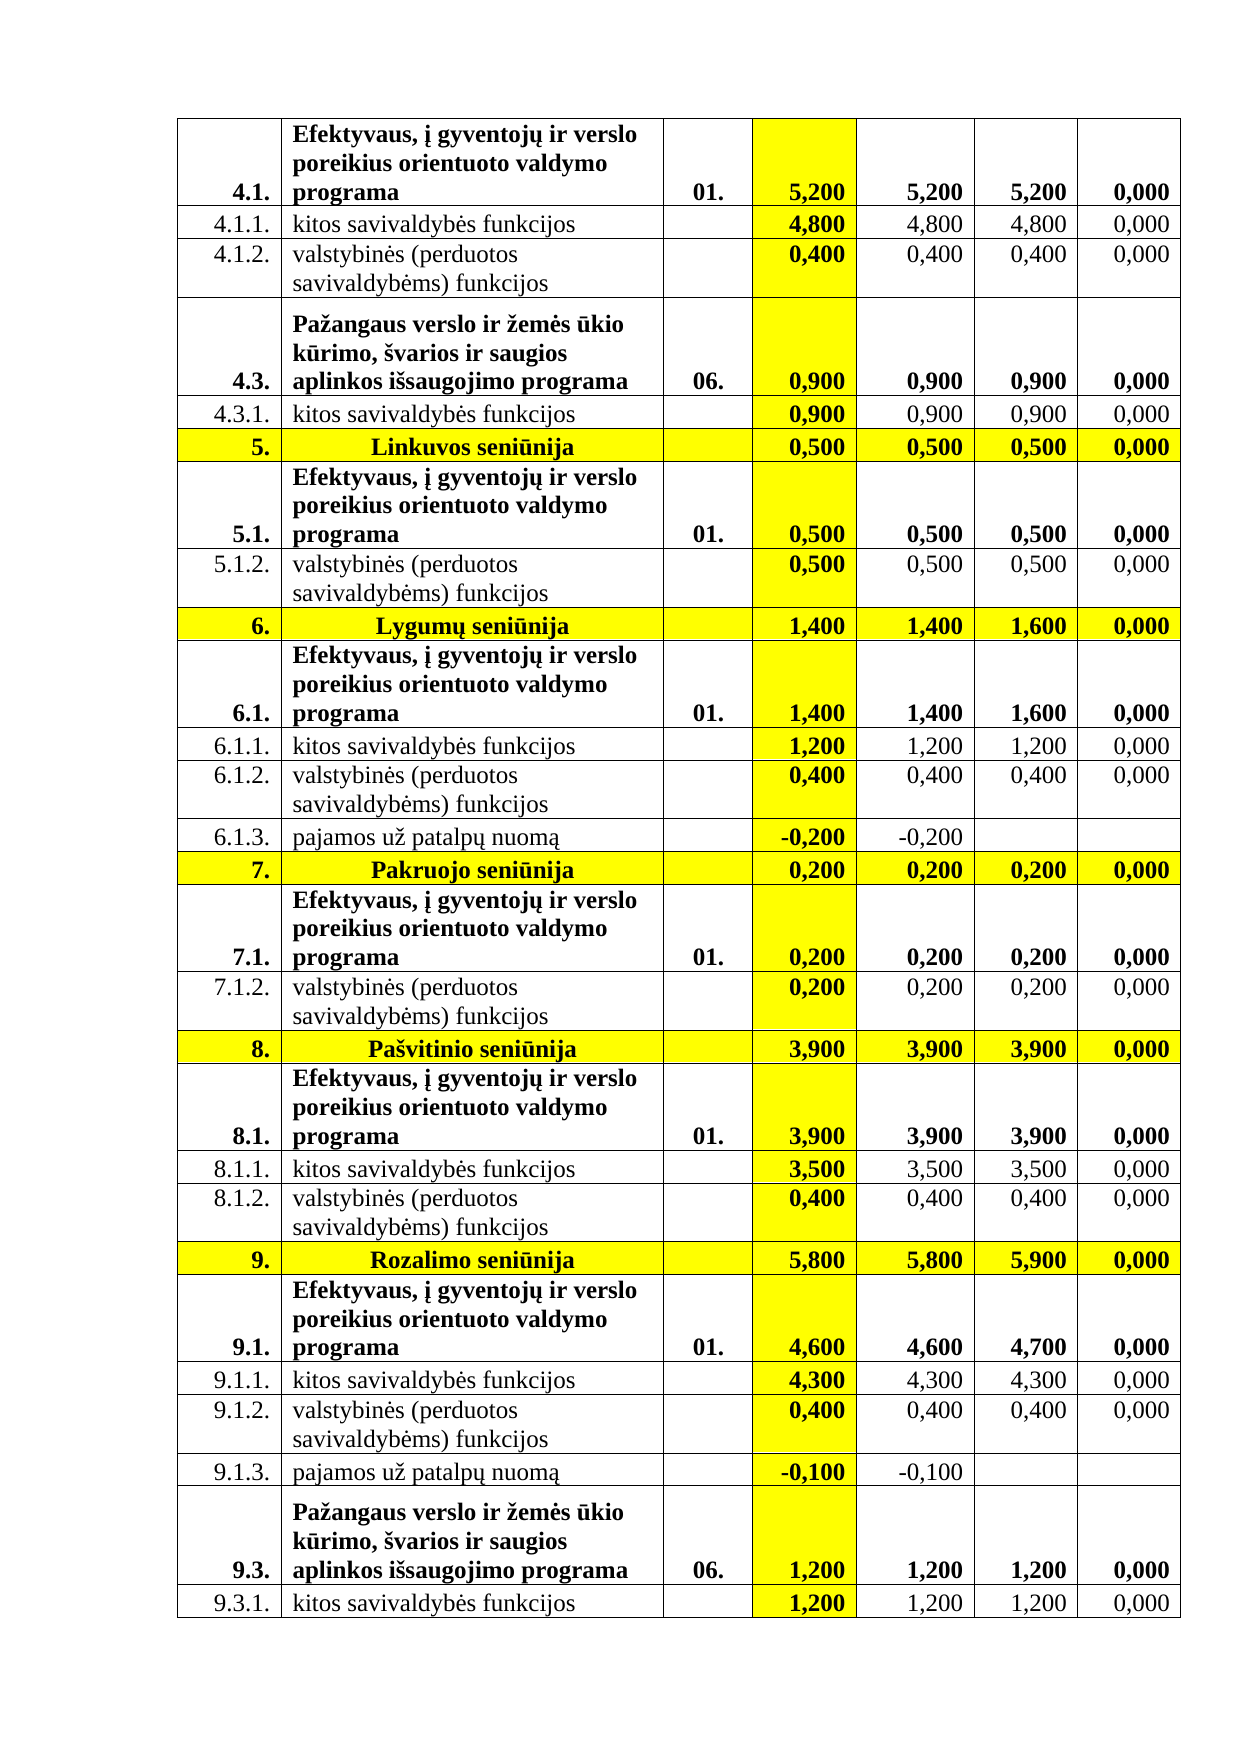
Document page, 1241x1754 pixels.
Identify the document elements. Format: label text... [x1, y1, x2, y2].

table_cell 0,900 [753, 396, 856, 428]
table_cell Efektyvaus, į gyventojų ir verslo poreikius orientuoto valdymo programa [282, 119, 663, 205]
table_cell 0,900 [857, 298, 974, 395]
table_cell kitos savivaldybės funkcijos [282, 728, 663, 759]
table_cell kitos savivaldybės funkcijos [282, 1151, 663, 1182]
table_cell 0,500 [975, 462, 1077, 548]
table_cell -0,100 [857, 1454, 974, 1485]
table_cell 4.3.1. [178, 396, 281, 428]
table_cell [664, 549, 752, 607]
table_cell 3,500 [975, 1151, 1077, 1182]
table_cell valstybinės (perduotos savivaldybėms) funkcijos [282, 1395, 663, 1452]
table_cell 0,500 [857, 462, 974, 548]
table_cell -0,100 [753, 1454, 856, 1485]
table_cell 6.1.2. [178, 761, 281, 818]
table_cell Linkuvos seniūnija [282, 429, 663, 461]
table_cell [664, 972, 752, 1029]
table_cell 0,900 [975, 298, 1077, 395]
table_cell 0,200 [753, 885, 856, 971]
table_cell pajamos už patalpų nuomą [282, 819, 663, 851]
table_cell 1,400 [753, 608, 856, 639]
table_cell 3,900 [857, 1064, 974, 1150]
table_cell 0,400 [975, 761, 1077, 818]
table_cell 0,400 [857, 1395, 974, 1452]
table_cell [1078, 1454, 1180, 1485]
table_cell 0,400 [857, 239, 974, 297]
table_cell 0,000 [1078, 298, 1180, 395]
table_cell [975, 819, 1077, 851]
table_cell 1,200 [975, 1486, 1077, 1584]
table_cell [664, 396, 752, 428]
table_cell [1078, 819, 1180, 851]
table_cell 0,900 [975, 396, 1077, 428]
table_cell 0,500 [857, 429, 974, 461]
table_cell 6.1. [178, 641, 281, 727]
table_cell 0,200 [975, 852, 1077, 884]
table_cell 0,400 [753, 239, 856, 297]
table_cell 3,900 [753, 1031, 856, 1062]
table_cell 0,000 [1078, 761, 1180, 818]
table_cell 1,400 [857, 608, 974, 639]
table_cell 1,600 [975, 608, 1077, 639]
table_cell 5,800 [753, 1242, 856, 1274]
table_cell 9.3. [178, 1486, 281, 1584]
table_cell 9.1.2. [178, 1395, 281, 1452]
table_cell [664, 1395, 752, 1452]
table_cell 4.1. [178, 119, 281, 205]
table_cell 4,800 [975, 206, 1077, 238]
table_cell 3,900 [857, 1031, 974, 1062]
table_cell [664, 761, 752, 818]
table_cell [664, 852, 752, 884]
table_cell 0,900 [857, 396, 974, 428]
table_cell Pašvitinio seniūnija [282, 1031, 663, 1062]
table_cell 8.1.1. [178, 1151, 281, 1182]
table_cell 0,000 [1078, 462, 1180, 548]
table_cell 0,000 [1078, 239, 1180, 297]
table_cell 6.1.1. [178, 728, 281, 759]
table_cell 1,200 [753, 1486, 856, 1584]
table_cell 0,400 [857, 761, 974, 818]
table_cell 06. [664, 298, 752, 395]
table_cell 4.3. [178, 298, 281, 395]
table_cell 1,400 [753, 641, 856, 727]
table_cell 9.3.1. [178, 1585, 281, 1617]
table_cell 0,000 [1078, 608, 1180, 639]
table_cell 01. [664, 885, 752, 971]
table_cell 4.1.1. [178, 206, 281, 238]
table_cell 0,000 [1078, 429, 1180, 461]
table_cell 6.1.3. [178, 819, 281, 851]
table_cell 01. [664, 462, 752, 548]
table_cell 5.1. [178, 462, 281, 548]
table_cell 0,400 [975, 1395, 1077, 1452]
table_cell 0,000 [1078, 549, 1180, 607]
table_cell kitos savivaldybės funkcijos [282, 1362, 663, 1394]
table_cell 4.1.2. [178, 239, 281, 297]
table_cell 0,200 [975, 972, 1077, 1029]
table_cell 01. [664, 119, 752, 205]
table_cell 0,500 [975, 429, 1077, 461]
table_cell 4,600 [857, 1275, 974, 1361]
table_cell 1,200 [975, 1585, 1077, 1617]
table_cell 0,000 [1078, 1064, 1180, 1150]
table_cell valstybinės (perduotos savivaldybėms) funkcijos [282, 1184, 663, 1241]
table_cell valstybinės (perduotos savivaldybėms) funkcijos [282, 549, 663, 607]
table_cell 0,000 [1078, 1242, 1180, 1274]
table_cell 0,000 [1078, 119, 1180, 205]
table_cell 8.1. [178, 1064, 281, 1150]
table_cell kitos savivaldybės funkcijos [282, 1585, 663, 1617]
table_cell [664, 728, 752, 759]
table_cell 0,500 [753, 549, 856, 607]
table_cell 0,200 [857, 885, 974, 971]
table_cell 5,800 [857, 1242, 974, 1274]
table_cell [664, 608, 752, 639]
table_cell Efektyvaus, į gyventojų ir verslo poreikius orientuoto valdymo programa [282, 1275, 663, 1361]
table_cell [664, 429, 752, 461]
table_cell [664, 1242, 752, 1274]
table_cell 0,400 [753, 761, 856, 818]
table_cell 4,300 [975, 1362, 1077, 1394]
table_cell 9. [178, 1242, 281, 1274]
table_cell Pažangaus verslo ir žemės ūkio kūrimo, švarios ir saugios aplinkos išsaugojimo programa [282, 1486, 663, 1584]
table_cell 0,000 [1078, 1184, 1180, 1241]
table_cell 4,300 [753, 1362, 856, 1394]
table_cell 1,200 [753, 728, 856, 759]
table_cell 4,600 [753, 1275, 856, 1361]
table_cell 8.1.2. [178, 1184, 281, 1241]
table_cell Efektyvaus, į gyventojų ir verslo poreikius orientuoto valdymo programa [282, 641, 663, 727]
table_cell 7.1. [178, 885, 281, 971]
table_cell 0,000 [1078, 1031, 1180, 1062]
table_cell 4,700 [975, 1275, 1077, 1361]
table_cell 0,200 [857, 972, 974, 1029]
table_cell Pažangaus verslo ir žemės ūkio kūrimo, švarios ir saugios aplinkos išsaugojimo programa [282, 298, 663, 395]
table_cell Efektyvaus, į gyventojų ir verslo poreikius orientuoto valdymo programa [282, 1064, 663, 1150]
table_cell 5.1.2. [178, 549, 281, 607]
table_cell 0,200 [753, 972, 856, 1029]
table_cell 0,500 [975, 549, 1077, 607]
table_cell 7.1.2. [178, 972, 281, 1029]
table_cell 5,900 [975, 1242, 1077, 1274]
table_cell 0,000 [1078, 206, 1180, 238]
table_cell 0,500 [753, 429, 856, 461]
table_cell 9.1.3. [178, 1454, 281, 1485]
table_cell 3,900 [975, 1064, 1077, 1150]
table_cell [664, 1454, 752, 1485]
table_cell 1,200 [753, 1585, 856, 1617]
table_cell Efektyvaus, į gyventojų ir verslo poreikius orientuoto valdymo programa [282, 885, 663, 971]
table_cell kitos savivaldybės funkcijos [282, 206, 663, 238]
table_cell 0,000 [1078, 641, 1180, 727]
table_cell 5,200 [753, 119, 856, 205]
table_cell [664, 1184, 752, 1241]
table_cell Efektyvaus, į gyventojų ir verslo poreikius orientuoto valdymo programa [282, 462, 663, 548]
table_cell valstybinės (perduotos savivaldybėms) funkcijos [282, 761, 663, 818]
table_cell 7. [178, 852, 281, 884]
table_cell 1,200 [975, 728, 1077, 759]
table_cell 0,200 [753, 852, 856, 884]
table_cell 6. [178, 608, 281, 639]
table_cell kitos savivaldybės funkcijos [282, 396, 663, 428]
table_cell [664, 1585, 752, 1617]
table_cell 0,000 [1078, 728, 1180, 759]
table_cell 0,400 [975, 1184, 1077, 1241]
table_cell 0,900 [753, 298, 856, 395]
table_cell 3,500 [753, 1151, 856, 1182]
table_cell -0,200 [753, 819, 856, 851]
table_cell [664, 239, 752, 297]
table_cell 0,000 [1078, 1151, 1180, 1182]
table_cell 4,800 [857, 206, 974, 238]
table_cell 3,500 [857, 1151, 974, 1182]
table_cell 8. [178, 1031, 281, 1062]
table_cell 0,000 [1078, 1275, 1180, 1361]
table_cell 0,500 [857, 549, 974, 607]
table_cell 4,300 [857, 1362, 974, 1394]
table_cell 0,200 [857, 852, 974, 884]
table_cell 4,800 [753, 206, 856, 238]
table_cell Lygumų seniūnija [282, 608, 663, 639]
table_cell [664, 1362, 752, 1394]
table_cell 0,000 [1078, 972, 1180, 1029]
table_cell 3,900 [753, 1064, 856, 1150]
table_cell 0,400 [975, 239, 1077, 297]
table_cell Pakruojo seniūnija [282, 852, 663, 884]
table_cell 1,200 [857, 1486, 974, 1584]
table_cell [664, 819, 752, 851]
table_cell [664, 1031, 752, 1062]
table_cell valstybinės (perduotos savivaldybėms) funkcijos [282, 239, 663, 297]
table_cell -0,200 [857, 819, 974, 851]
table_cell 0,000 [1078, 1585, 1180, 1617]
table_cell 0,000 [1078, 852, 1180, 884]
table_cell 1,200 [857, 728, 974, 759]
table_cell 1,400 [857, 641, 974, 727]
table_cell 01. [664, 1064, 752, 1150]
table_cell 5,200 [975, 119, 1077, 205]
table_cell 3,900 [975, 1031, 1077, 1062]
table_cell 01. [664, 1275, 752, 1361]
table_cell 0,400 [753, 1395, 856, 1452]
table_cell 9.1.1. [178, 1362, 281, 1394]
table_cell [975, 1454, 1077, 1485]
table_cell 1,200 [857, 1585, 974, 1617]
table_cell Rozalimo seniūnija [282, 1242, 663, 1274]
table_cell 0,400 [857, 1184, 974, 1241]
table_cell 5. [178, 429, 281, 461]
table_cell 0,500 [753, 462, 856, 548]
table_cell 1,600 [975, 641, 1077, 727]
table_cell valstybinės (perduotos savivaldybėms) funkcijos [282, 972, 663, 1029]
table_cell 0,000 [1078, 396, 1180, 428]
table_cell 0,000 [1078, 1362, 1180, 1394]
table_cell [664, 206, 752, 238]
table_cell 0,000 [1078, 885, 1180, 971]
table_cell 06. [664, 1486, 752, 1584]
table_cell 5,200 [857, 119, 974, 205]
table_cell 0,000 [1078, 1395, 1180, 1452]
table_cell 0,200 [975, 885, 1077, 971]
table_cell 9.1. [178, 1275, 281, 1361]
table_cell 0,400 [753, 1184, 856, 1241]
table_cell 01. [664, 641, 752, 727]
table_cell 0,000 [1078, 1486, 1180, 1584]
table_cell pajamos už patalpų nuomą [282, 1454, 663, 1485]
table_cell [664, 1151, 752, 1182]
